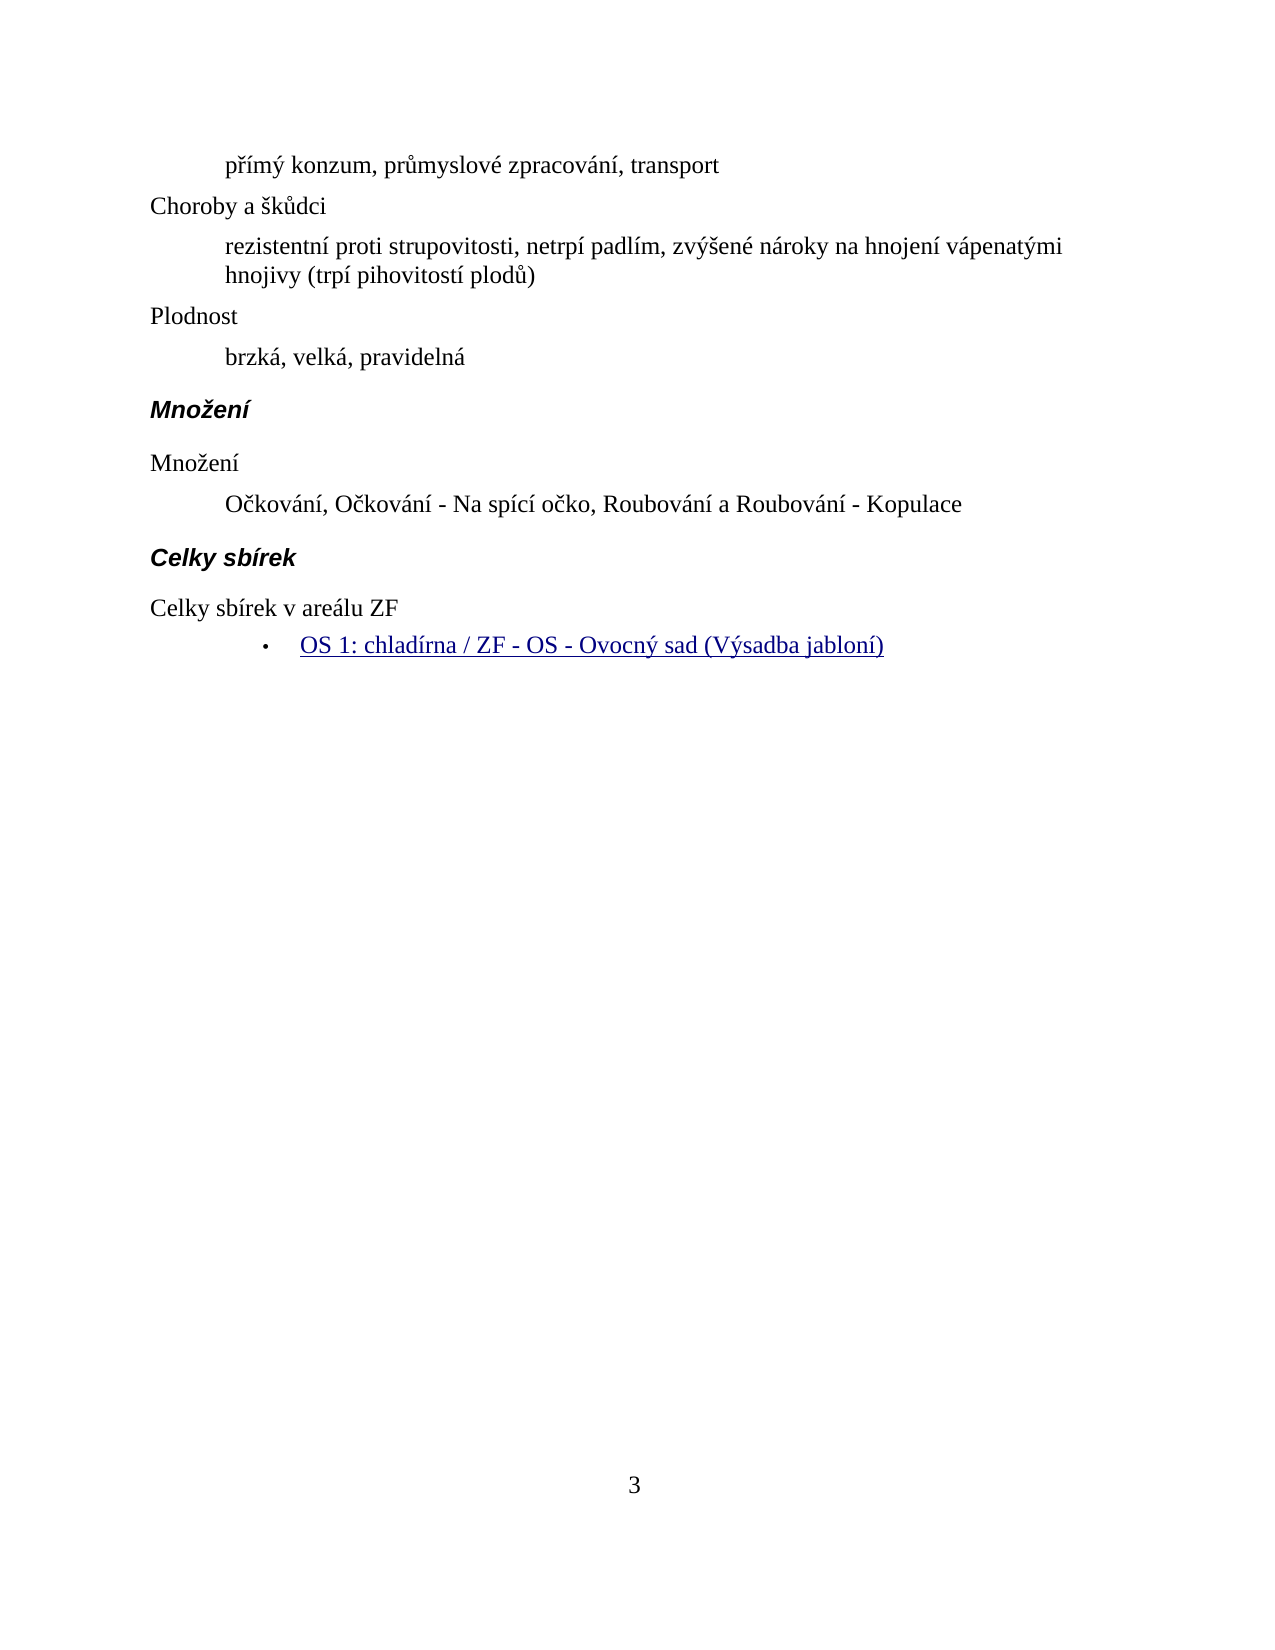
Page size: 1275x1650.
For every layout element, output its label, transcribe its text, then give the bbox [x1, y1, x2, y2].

text rezistentní proti strupovitosti, netrpí padlím, zvýšené nároky na hnojení vápenatými hnojivy (trpí pihovitostí plodů) [225, 231, 1125, 289]
text Celky sbírek v areálu ZF [150, 593, 1125, 622]
list OS 1: chladírna / ZF - OS - Ovocný sad (Výsadba jabloní) [262, 631, 1125, 659]
text přímý konzum, průmyslové zpracování, transport [225, 150, 1125, 179]
text Choroby a škůdci [150, 191, 1125, 219]
text Očkování, Očkování - Na spící očko, Roubování a Roubování - Kopulace [225, 489, 1125, 518]
text Plodnost [150, 301, 1125, 330]
subtitle Celky sbírek [150, 543, 1125, 571]
text Množení [150, 448, 1125, 477]
subtitle Množení [150, 395, 1125, 424]
text brzká, velká, pravidelná [225, 342, 1125, 370]
